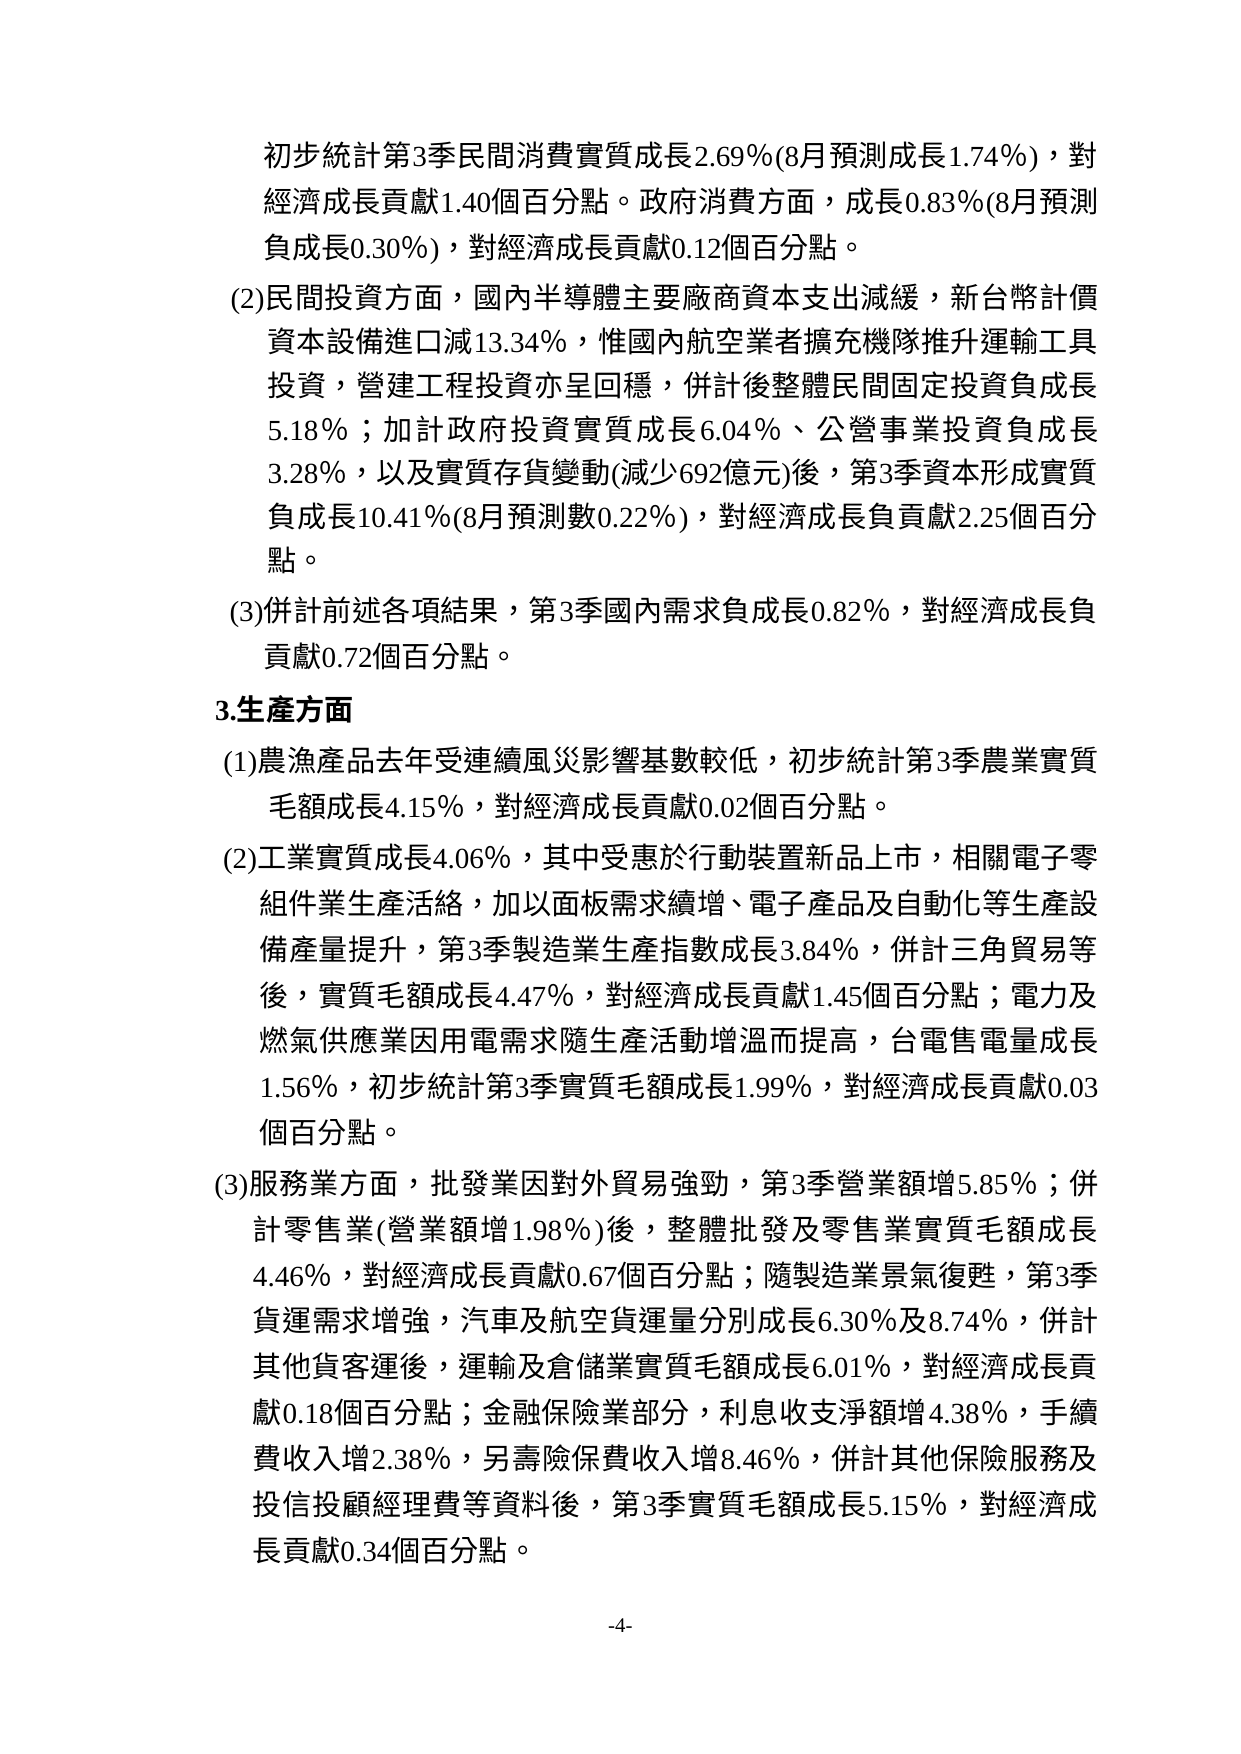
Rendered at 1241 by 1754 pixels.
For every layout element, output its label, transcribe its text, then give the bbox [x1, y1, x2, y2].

text (2)工業實質成長4.06％，其中受惠於行動裝置新品上市，相關電子零組件業生產活絡，加以面板需求續增、電子產品及自動化等生產設備產量提升，第3季製造業生產指數成長3.84％，併計三角貿易等後，實質毛額成長4.47％，對經濟成長貢獻1.45個百分點；電力及燃氣供應業因用電需求隨生產活動增溫而提高，台電售電量成長1.56％，初步統計第3季實質毛額成長1.99％，對經濟成長貢獻0.03個百分點。 [216, 831, 1098, 1152]
text (3)併計前述各項結果，第3季國內需求負成長0.82％，對經濟成長負貢獻0.72個百分點。 [229, 585, 1098, 677]
text 3.生產方面 [215, 682, 1098, 729]
text (3)服務業方面，批發業因對外貿易強勁，第3季營業額增5.85％；併計零售業(營業額增1.98％)後，整體批發及零售業實質毛額成長4.46％，對經濟成長貢獻0.67個百分點；隨製造業景氣復甦，第3季貨運需求增強，汽車及航空貨運量分別成長6.30％及8.74％，併計其他貨客運後，運輸及倉儲業實質毛額成長6.01％，對經濟成長貢獻0.18個百分點；金融保險業部分，利息收支淨額增4.38％，手續費收入增2.38％，另壽險保費收入增8.46％，併計其他保險服務及投信投顧經理費等資料後，第3季實質毛額成長5.15％，對經濟成長貢獻0.34個百分點。 [206, 1157, 1098, 1569]
text (2)民間投資方面，國內半導體主要廠商資本支出減緩，新台幣計價資本設備進口減13.34％，惟國內航空業者擴充機隊推升運輸工具投資，營建工程投資亦呈回穩，併計後整體民間固定投資負成長5.18％；加計政府投資實質成長6.04％、公營事業投資負成長3.28％，以及實質存貨變動(減少692億元)後，第3季資本形成實質負成長10.41％(8月預測數0.22％)，對經濟成長負貢獻2.25個百分點。 [230, 274, 1098, 580]
text (1)農漁產品去年受連續風災影響基數較低，初步統計第3季農業實質毛額成長4.15％，對經濟成長貢獻0.02個百分點。 [216, 734, 1098, 826]
text 初步統計第3季民間消費實質成長2.69％(8月預測成長1.74％)，對經濟成長貢獻1.40個百分點。政府消費方面，成長0.83％(8月預測負成長0.30％)，對經濟成長貢獻0.12個百分點。 [263, 130, 1098, 267]
